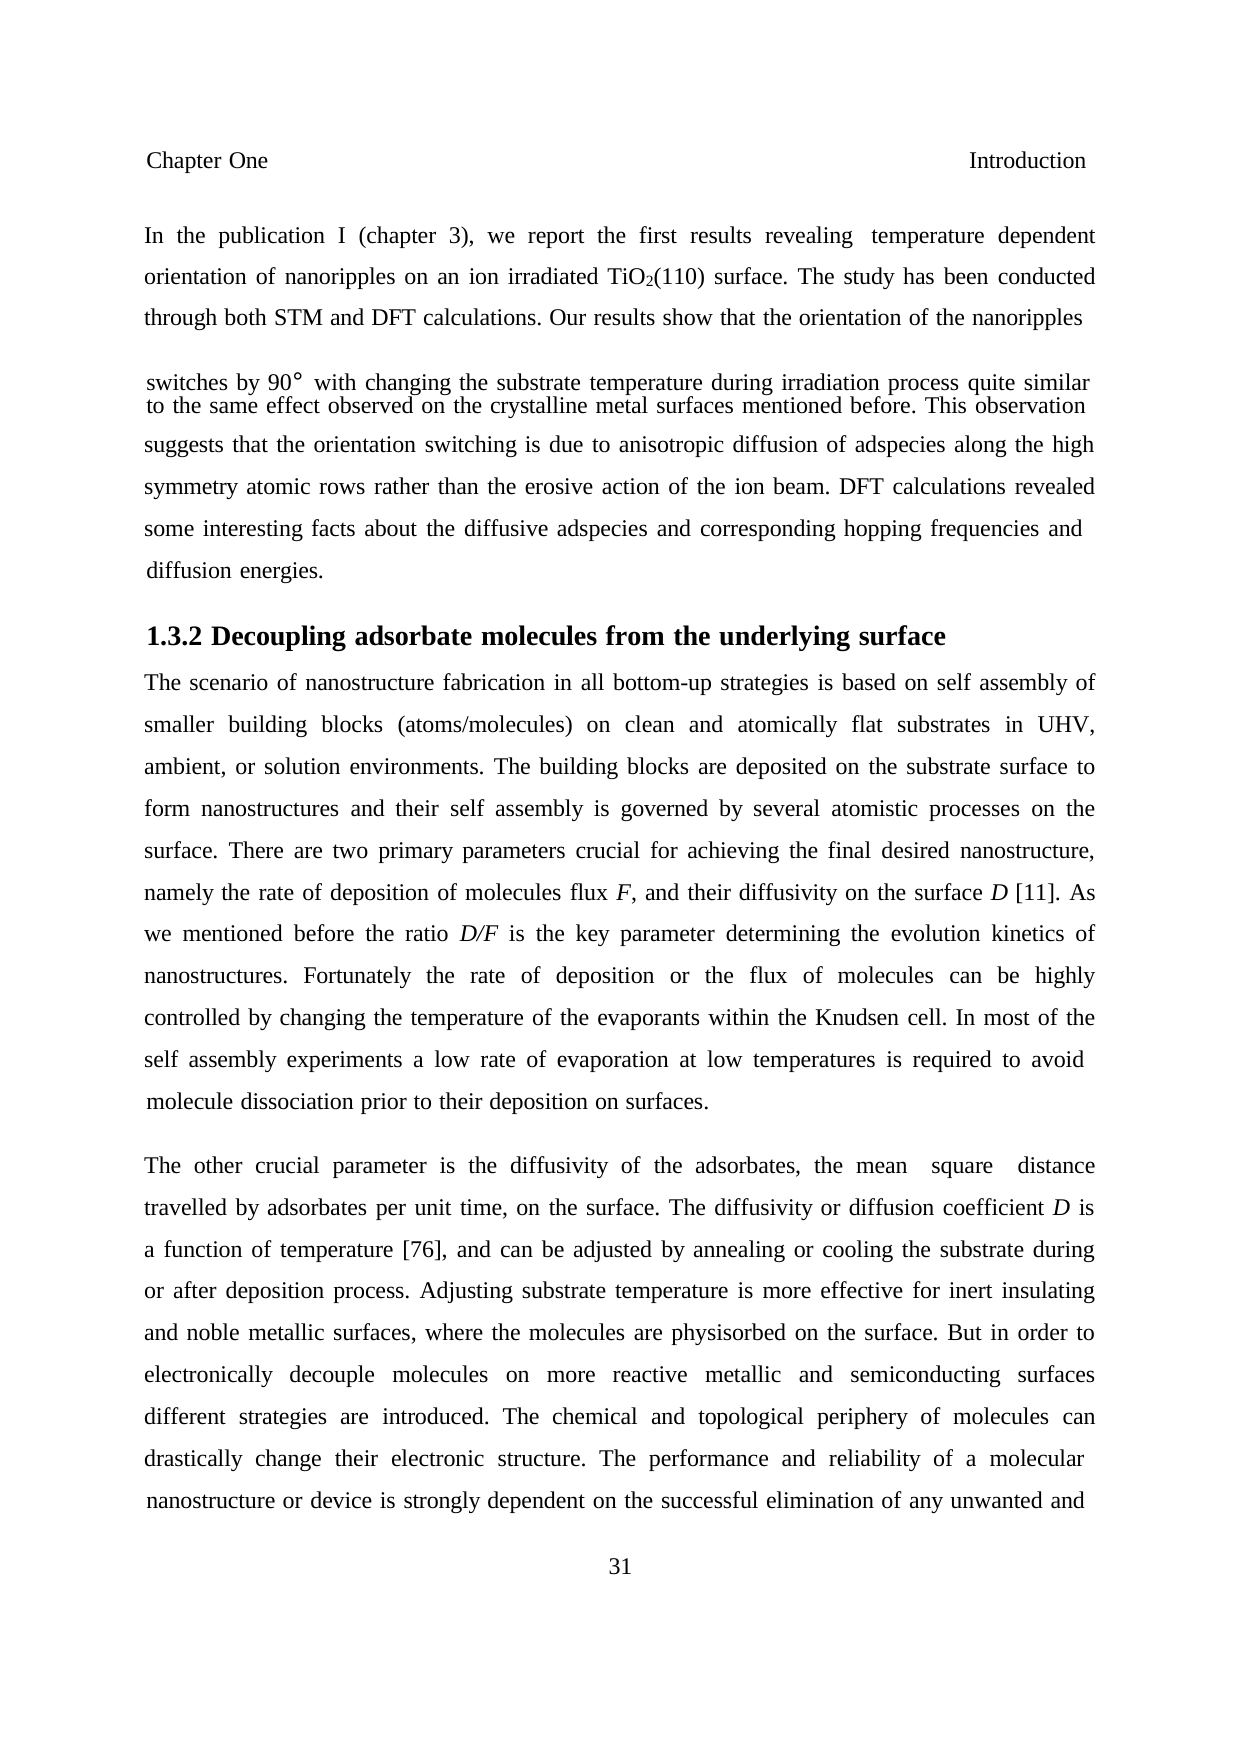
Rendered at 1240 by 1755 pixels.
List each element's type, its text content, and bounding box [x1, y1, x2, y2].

text diffusion energies. [146, 556, 1097, 584]
text 31 [608, 1553, 635, 1580]
text The other crucial parameter is the diffusivity of the adsorbates, the mean square distance travelled by adsorbates per unit time, on the surface. The diffusivity or diffusion coefficient D is a function of temperature [76], and can be adjusted by annealing or cooling the substrate during or after deposition process. Adjusting substrate temperature is more effective for inert insulating and noble metallic surfaces, where the molecules are physisorbed on the surface. But in order to electronically decouple molecules on more reactive metallic and semiconducting surfaces different strategies are introduced. The chemical and topological periphery of molecules can drastically change their electronic structure. The performance and reliability of a molecular [144, 1151, 1096, 1472]
text 1.3.2 Decoupling adsorbate molecules from the underlying surface [146, 621, 1098, 652]
text Chapter One [146, 147, 272, 173]
text The scenario of nanostructure fabrication in all bottom-up strategies is based on self assembly of smaller building blocks (atoms/molecules) on clean and atomically flat substrates in UHV, ambient, or solution environments. The building blocks are deposited on the substrate surface to form nanostructures and their self assembly is governed by several atomistic processes on the surface. There are two primary parameters crucial for achieving the final desired nanostructure, namely the rate of deposition of molecules flux F, and their diffusivity on the surface D [11]. As we mentioned before the ratio D/F is the key parameter determining the evolution kinetics of nanostructures. Fortunately the rate of deposition or the flux of molecules can be highly controlled by changing the temperature of the evaporants within the Knudsen cell. In most of the self assembly experiments a low rate of evaporation at low temperatures is required to avoid [144, 668, 1096, 1073]
text In the publication I (chapter 3), we report the first results revealing temperature dependent orientation of nanoripples on an ion irradiated TiO2(110) surface. The study has been conducted through both STM and DFT calculations. Our results show that the orientation of the nanoripples [144, 221, 1095, 331]
text nanostructure or device is strongly dependent on the successful elimination of any unwanted and [146, 1486, 1097, 1514]
text molecule dissociation prior to their deposition on surfaces. [146, 1087, 1098, 1115]
text switches by 90° with changing the substrate temperature during irradiation process quite similar [146, 344, 1097, 402]
text suggests that the orientation switching is due to anisotropic diffusion of adspecies along the high symmetry atomic rows rather than the erosive action of the ion beam. DFT calculations revealed some interesting facts about the diffusive adspecies and corresponding hopping frequencies and [144, 431, 1095, 541]
text Introduction [969, 147, 1091, 173]
text to the same effect observed on the crystalline metal surfaces mentioned before. This observation [512, 402, 1097, 416]
text to the same effect observed on the crystalline metal surfaces mentioned before. This observation [146, 402, 513, 416]
